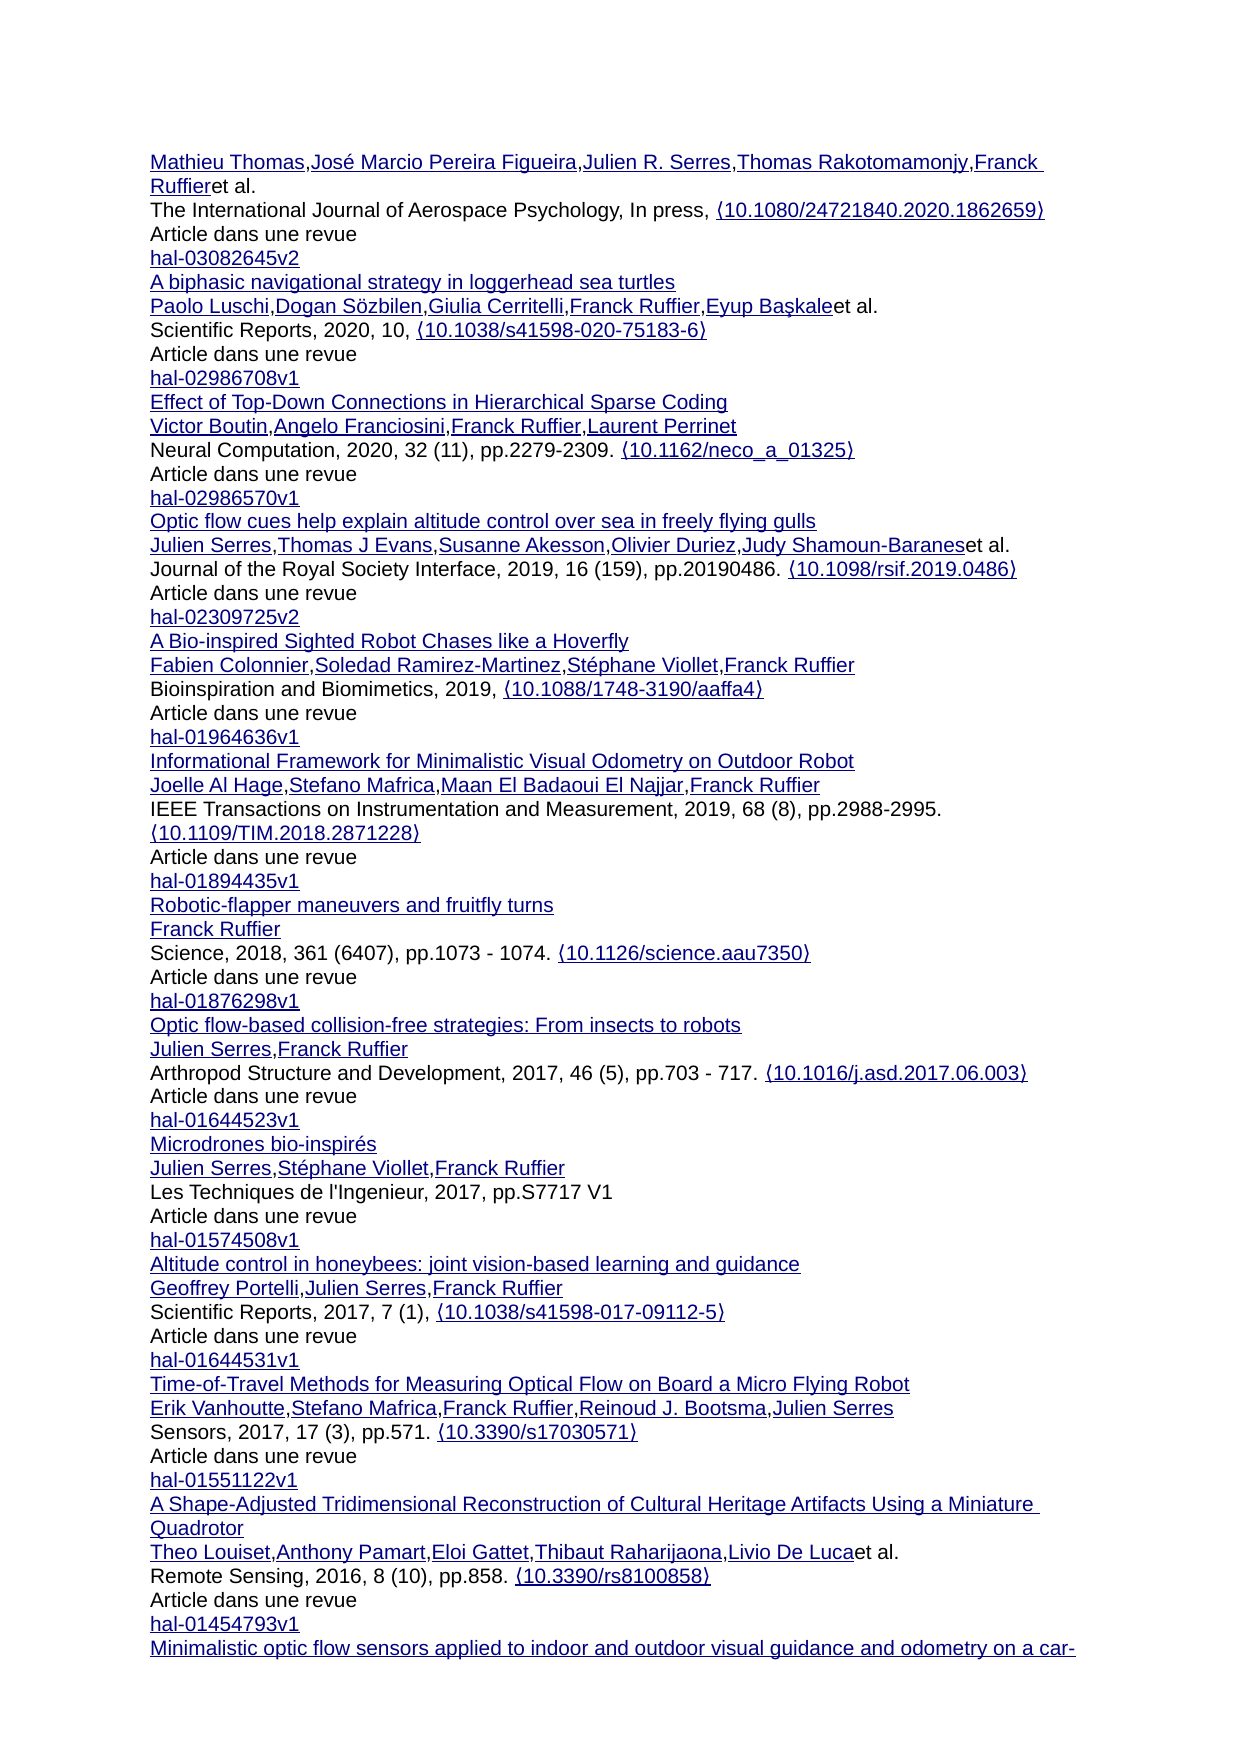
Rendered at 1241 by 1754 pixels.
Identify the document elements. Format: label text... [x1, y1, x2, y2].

table_cell A Bio-inspired Sighted Robot Chases like a Hoverfly Fabien Colonnier,Soledad Ramirez-Martinez,Stéphane Viollet,Franck Ruffier Bioinspiration and Biomimetics, 2019, ⟨10.1088/1748-3190/aaffa4⟩ Article dans une revue hal-01964636v1 [150, 629, 1090, 749]
table_cell Optic flow cues help explain altitude control over sea in freely flying gulls Julien Serres,Thomas J Evans,Susanne Akesson,Olivier Duriez,Judy Shamoun-Baraneset al. Journal of the Royal Society Interface, 2019, 16 (159), pp.20190486. ⟨10.1098/rsif.2019.0486⟩ Article dans une revue hal-02309725v2 [150, 509, 1090, 629]
table_cell Optic flow-based collision-free strategies: From insects to robots Julien Serres,Franck Ruffier Arthropod Structure and Development, 2017, 46 (5), pp.703 - 717. ⟨10.1016/j.asd.2017.06.003⟩ Article dans une revue hal-01644523v1 [150, 1013, 1090, 1132]
table_cell Minimalistic optic flow sensors applied to indoor and outdoor visual guidance and odometry on a car- [150, 1635, 1090, 1659]
table_cell A biphasic navigational strategy in loggerhead sea turtles Paolo Luschi,Dogan Sözbilen,Giulia Cerritelli,Franck Ruffier,Eyup Başkaleet al. Scientific Reports, 2020, 10, ⟨10.1038/s41598-020-75183-6⟩ Article dans une revue hal-02986708v1 [150, 270, 1090, 389]
table_cell A Shape-Adjusted Tridimensional Reconstruction of Cultural Heritage Artifacts Using a Miniature Quadrotor Theo Louiset,Anthony Pamart,Eloi Gattet,Thibaut Raharijaona,Livio De Lucaet al. Remote Sensing, 2016, 8 (10), pp.858. ⟨10.3390/rs8100858⟩ Article dans une revue hal-01454793v1 [150, 1492, 1090, 1635]
table_cell Mathieu Thomas,José Marcio Pereira Figueira,Julien R. Serres,Thomas Rakotomamonjy,Franck Ruffieret al. The International Journal of Aerospace Psychology, In press, ⟨10.1080/24721840.2020.1862659⟩ Article dans une revue hal-03082645v2 [150, 150, 1090, 270]
table_cell Microdrones bio-inspirés Julien Serres,Stéphane Viollet,Franck Ruffier Les Techniques de l'Ingenieur, 2017, pp.S7717 V1 Article dans une revue hal-01574508v1 [150, 1132, 1090, 1252]
table_cell Altitude control in honeybees: joint vision-based learning and guidance Geoffrey Portelli,Julien Serres,Franck Ruffier Scientific Reports, 2017, 7 (1), ⟨10.1038/s41598-017-09112-5⟩ Article dans une revue hal-01644531v1 [150, 1252, 1090, 1372]
table_cell Informational Framework for Minimalistic Visual Odometry on Outdoor Robot Joelle Al Hage,Stefano Mafrica,Maan El Badaoui El Najjar,Franck Ruffier IEEE Transactions on Instrumentation and Measurement, 2019, 68 (8), pp.2988-2995. ⟨10.1109/TIM.2018.2871228⟩ Article dans une revue hal-01894435v1 [150, 749, 1090, 893]
table_cell Effect of Top-Down Connections in Hierarchical Sparse Coding Victor Boutin,Angelo Franciosini,Franck Ruffier,Laurent Perrinet Neural Computation, 2020, 32 (11), pp.2279-2309. ⟨10.1162/neco_a_01325⟩ Article dans une revue hal-02986570v1 [150, 390, 1090, 509]
table_cell Robotic-flapper maneuvers and fruitfly turns Franck Ruffier Science, 2018, 361 (6407), pp.1073 - 1074. ⟨10.1126/science.aau7350⟩ Article dans une revue hal-01876298v1 [150, 893, 1090, 1012]
table_cell Time-of-Travel Methods for Measuring Optical Flow on Board a Micro Flying Robot Erik Vanhoutte,Stefano Mafrica,Franck Ruffier,Reinoud J. Bootsma,Julien Serres Sensors, 2017, 17 (3), pp.571. ⟨10.3390/s17030571⟩ Article dans une revue hal-01551122v1 [150, 1372, 1090, 1492]
